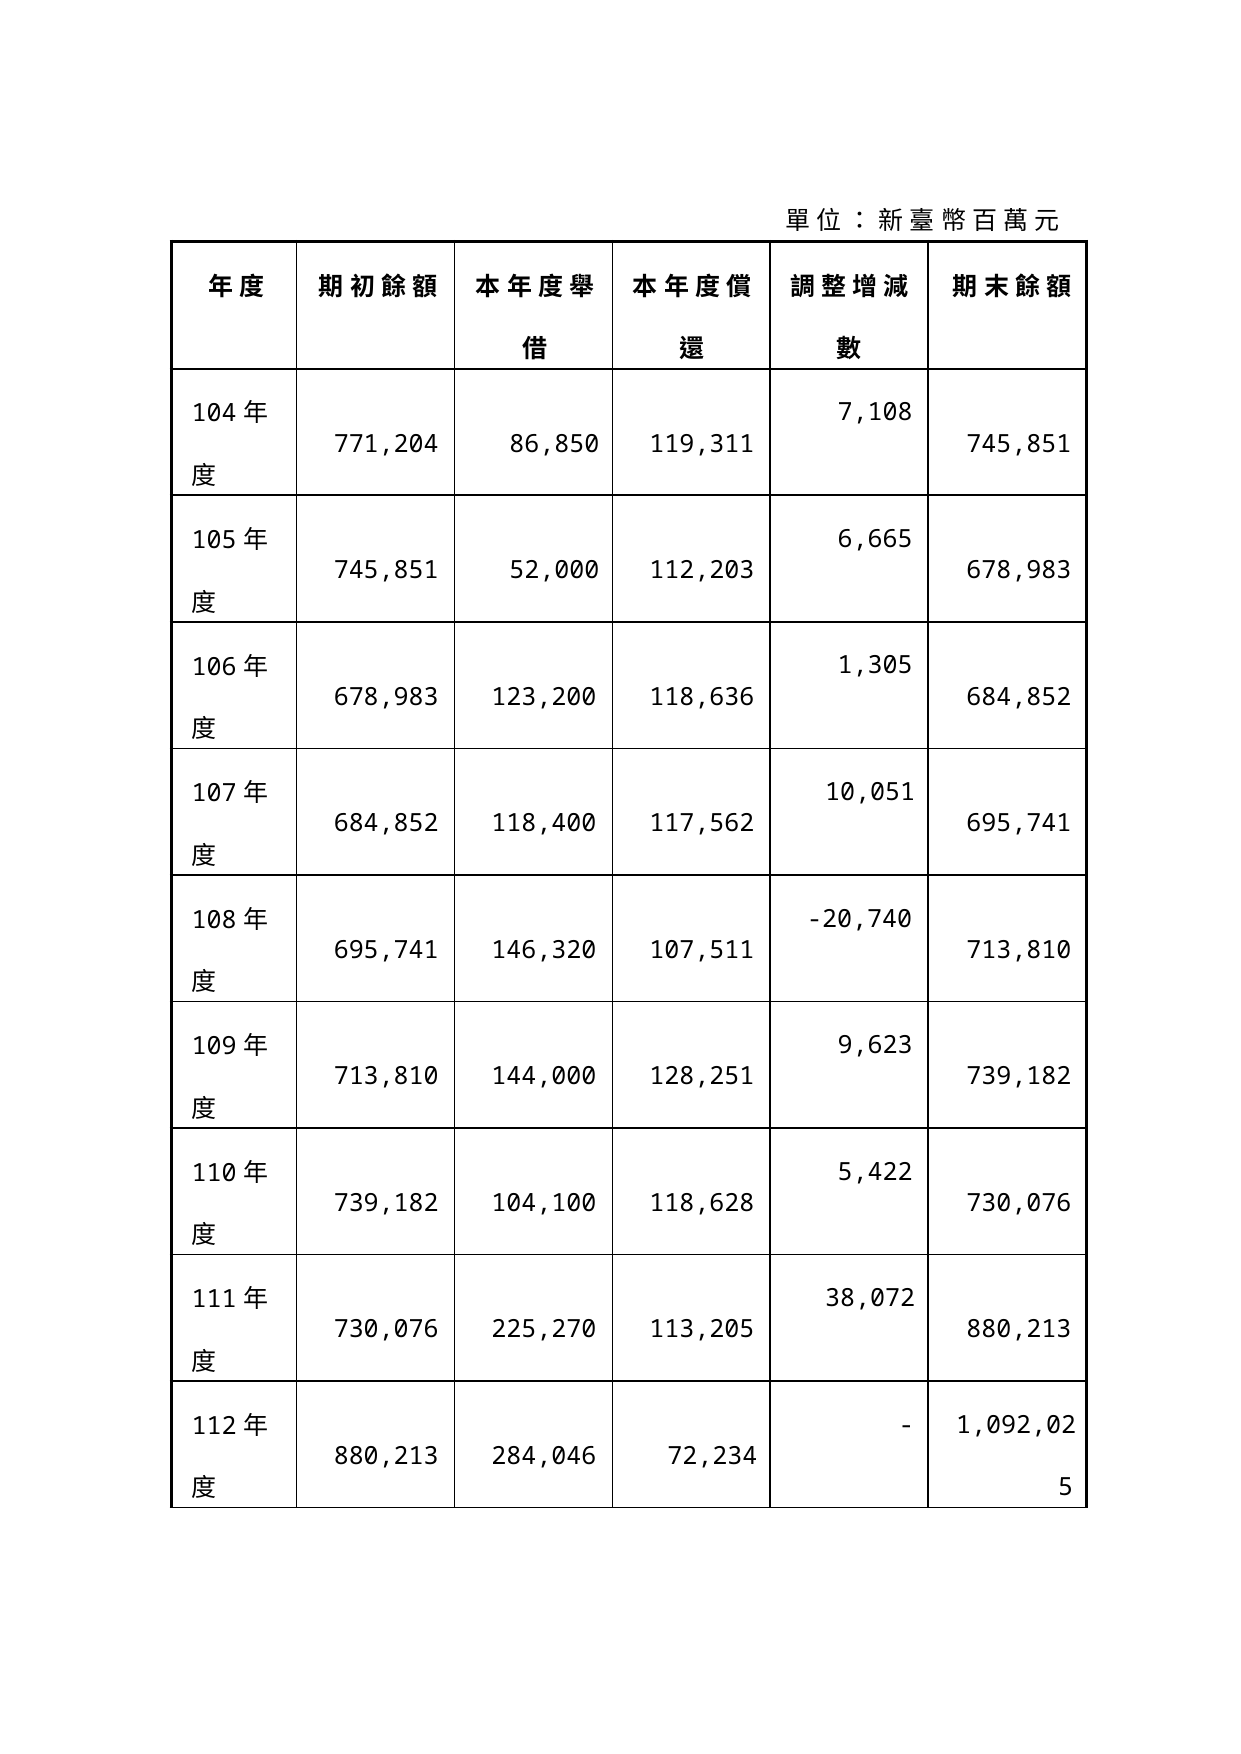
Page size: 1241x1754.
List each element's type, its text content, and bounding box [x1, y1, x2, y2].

table_cell 9,623 [771, 1002, 927, 1127]
table_header 期末餘額 [929, 243, 1085, 368]
table_cell 118,628 [613, 1129, 769, 1254]
table_cell - [771, 1382, 927, 1507]
table_cell 1,305 [771, 623, 927, 747]
table_cell 117,562 [613, 749, 769, 874]
table_cell 123,200 [455, 623, 612, 747]
table_cell 880,213 [929, 1255, 1085, 1380]
table_cell 86,850 [455, 370, 612, 494]
table_cell 7,108 [771, 370, 927, 494]
table_cell 104,100 [455, 1129, 612, 1254]
text 單位：新臺幣百萬元 [177, 177, 1063, 240]
table_cell 111年度 [173, 1255, 296, 1380]
table_cell 146,320 [455, 876, 612, 1001]
table_cell 678,983 [929, 496, 1085, 621]
table_cell 109年度 [173, 1002, 296, 1127]
table_cell 107年度 [173, 749, 296, 874]
table_cell 6,665 [771, 496, 927, 621]
table_cell 880,213 [297, 1382, 454, 1507]
table_header 調整增減數 [771, 243, 927, 368]
table_cell 745,851 [297, 496, 454, 621]
table_cell 1,092,025 [929, 1382, 1085, 1507]
table_cell 713,810 [297, 1002, 454, 1127]
table_cell 119,311 [613, 370, 769, 494]
table_cell 10,051 [771, 749, 927, 874]
table_header 年度 [173, 243, 296, 368]
table_cell 684,852 [929, 623, 1085, 747]
table_header 本年度償還 [613, 243, 769, 368]
table_cell 52,000 [455, 496, 612, 621]
table_cell 104年度 [173, 370, 296, 494]
table_cell -20,740 [771, 876, 927, 1001]
table_cell 108年度 [173, 876, 296, 1001]
table_cell 112,203 [613, 496, 769, 621]
table_cell 695,741 [297, 876, 454, 1001]
table_cell 713,810 [929, 876, 1085, 1001]
table_cell 284,046 [455, 1382, 612, 1507]
table_cell 118,400 [455, 749, 612, 874]
table_cell 745,851 [929, 370, 1085, 494]
table_header 期初餘額 [297, 243, 454, 368]
table_cell 730,076 [929, 1129, 1085, 1254]
table_cell 684,852 [297, 749, 454, 874]
table_cell 128,251 [613, 1002, 769, 1127]
table_cell 5,422 [771, 1129, 927, 1254]
table_cell 106年度 [173, 623, 296, 747]
table_cell 112年度 [173, 1382, 296, 1507]
table_cell 225,270 [455, 1255, 612, 1380]
table_cell 144,000 [455, 1002, 612, 1127]
table_cell 739,182 [929, 1002, 1085, 1127]
table_header 本年度舉借 [455, 243, 612, 368]
table_cell 72,234 [613, 1382, 769, 1507]
table_cell 118,636 [613, 623, 769, 747]
table_cell 107,511 [613, 876, 769, 1001]
table_cell 678,983 [297, 623, 454, 747]
table_cell 113,205 [613, 1255, 769, 1380]
table_cell 105年度 [173, 496, 296, 621]
table_cell 730,076 [297, 1255, 454, 1380]
table_cell 695,741 [929, 749, 1085, 874]
table_cell 38,072 [771, 1255, 927, 1380]
table_cell 110年度 [173, 1129, 296, 1254]
table_cell 739,182 [297, 1129, 454, 1254]
table_cell 771,204 [297, 370, 454, 494]
